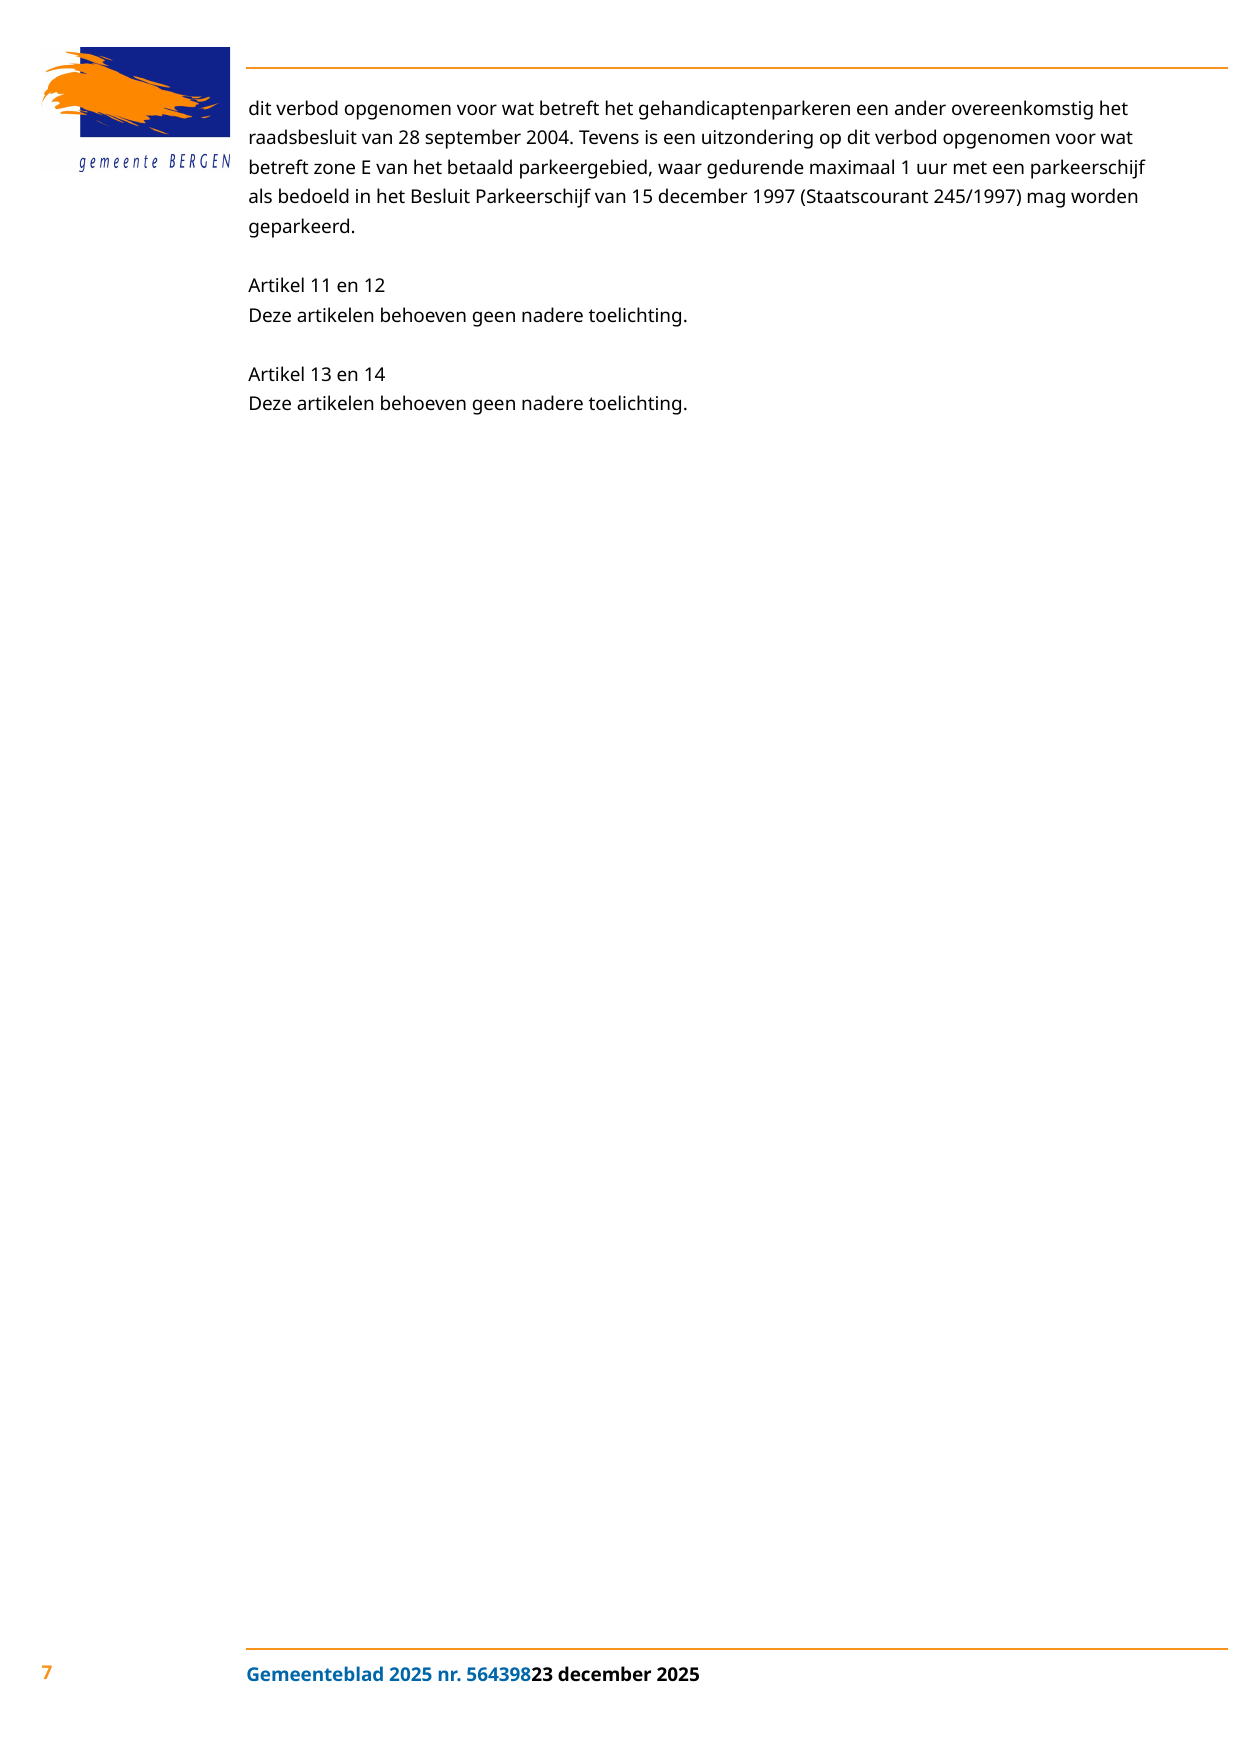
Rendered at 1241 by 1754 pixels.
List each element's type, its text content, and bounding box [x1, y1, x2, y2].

text Deze artikelen behoeven geen nadere toelichting. [248, 302, 1152, 328]
text Artikel 11 en 12 [248, 272, 1152, 298]
text Deze artikelen behoeven geen nadere toelichting. [248, 391, 1152, 416]
text Artikel 13 en 14 [248, 361, 1152, 387]
text dit verbod opgenomen voor wat betreft het gehandicaptenparkeren een ander overeenkomstig het raadsbesluit van 28 september 2004. Tevens is een uitzondering op dit verbod opgenomen voor wat betreft zone E van het betaald parkeergebied, waar gedurende maximaal 1 uur met een parkeerschijf als bedoeld in het Besluit Parkeerschijf van 15 december 1997 (Staatscourant 245/1997) mag worden geparkeerd. [248, 95, 1152, 239]
picture [41, 47, 231, 172]
